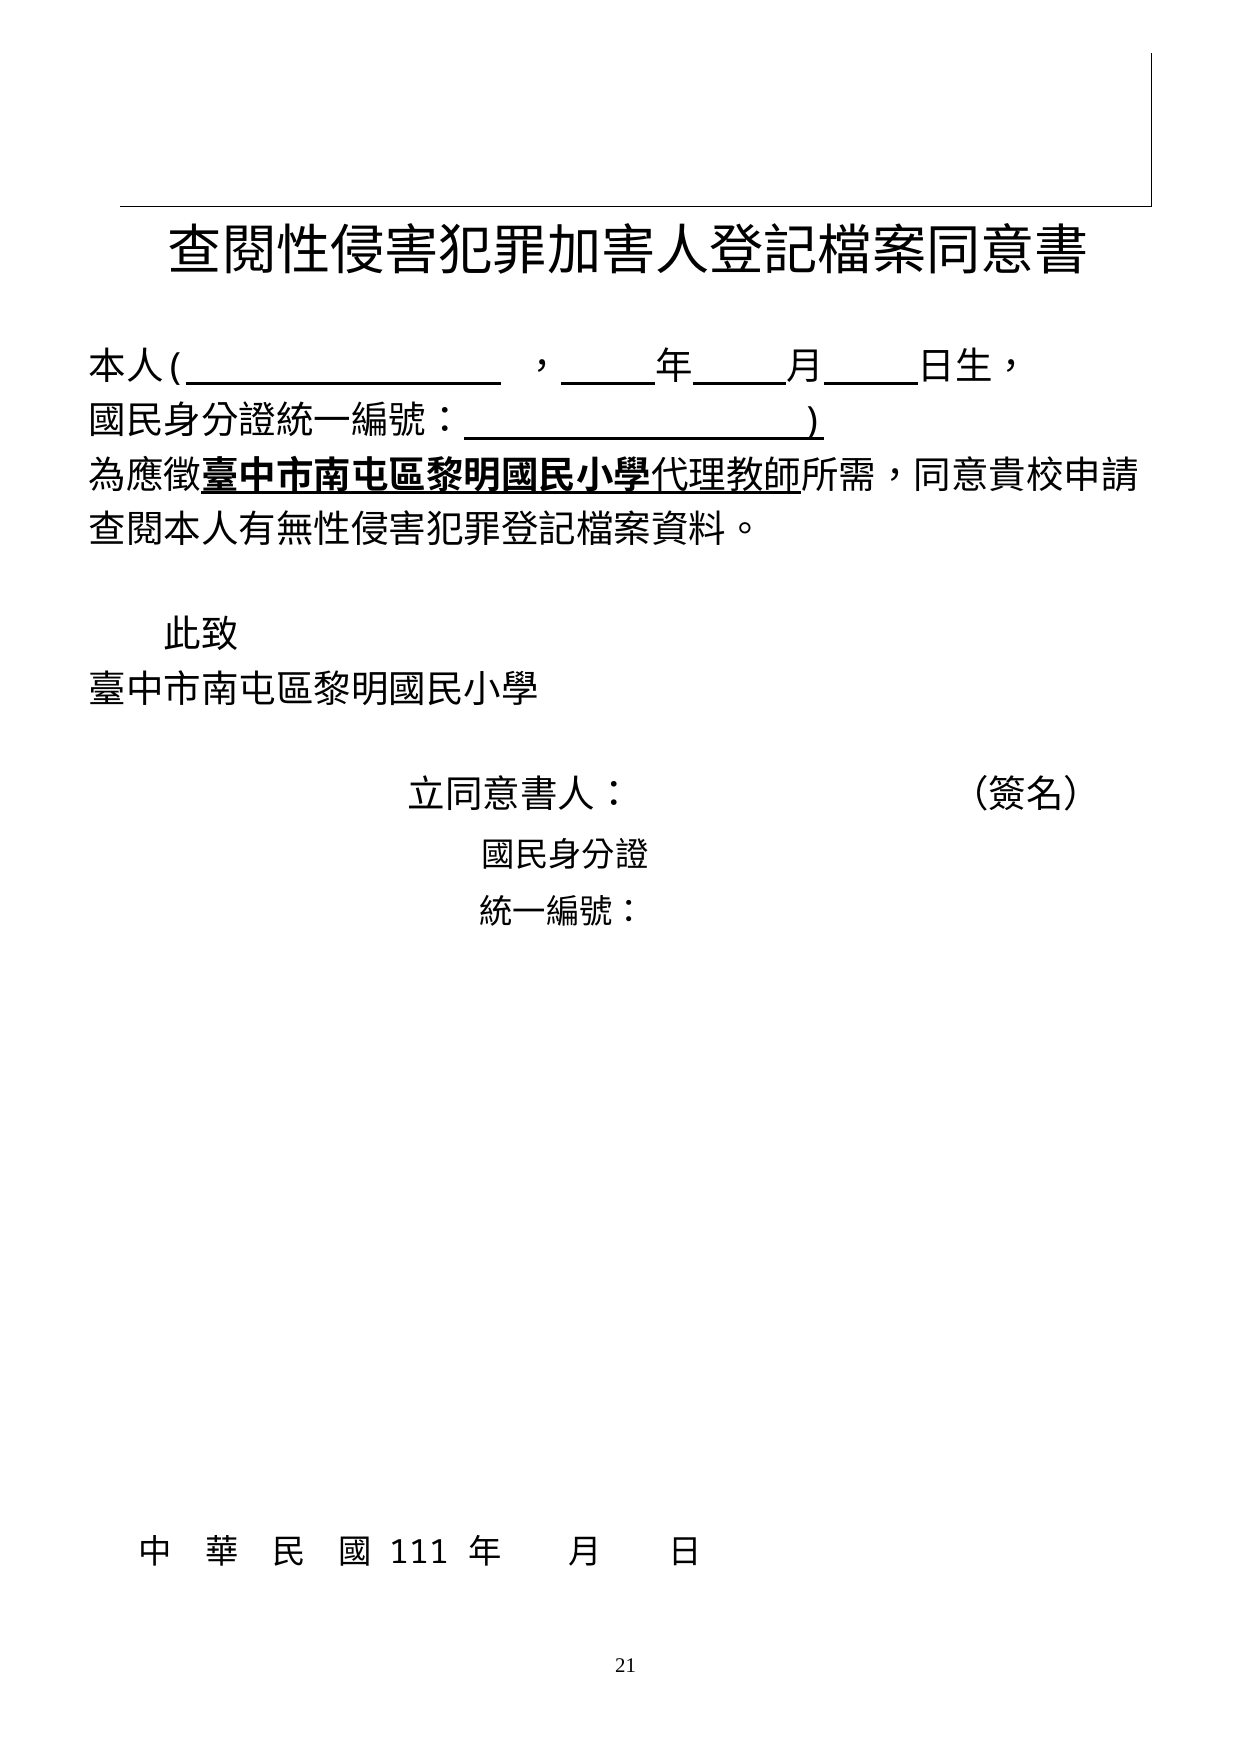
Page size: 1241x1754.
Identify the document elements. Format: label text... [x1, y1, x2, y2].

text 統一編號： [99, 885, 1152, 933]
text 查閱性侵害犯罪加害人登記檔案同意書 [89, 206, 1168, 285]
text 中 華 民 國 111 年 月 日 [139, 1525, 1102, 1573]
text 臺中市南屯區黎明國民小學 [89, 659, 1152, 713]
text 為應徵臺中市南屯區黎明國民小學代理教師所需，同意貴校申請查閱本人有無性侵害犯罪登記檔案資料。 [89, 445, 1152, 553]
text 此致 [89, 604, 1152, 659]
text 立同意書人： （簽名） [89, 764, 1152, 818]
text 本人( ， 年 月 日生， [89, 336, 1152, 390]
text 國民身分證統一編號： ) [89, 390, 1152, 445]
text 國民身分證 [99, 826, 1152, 877]
